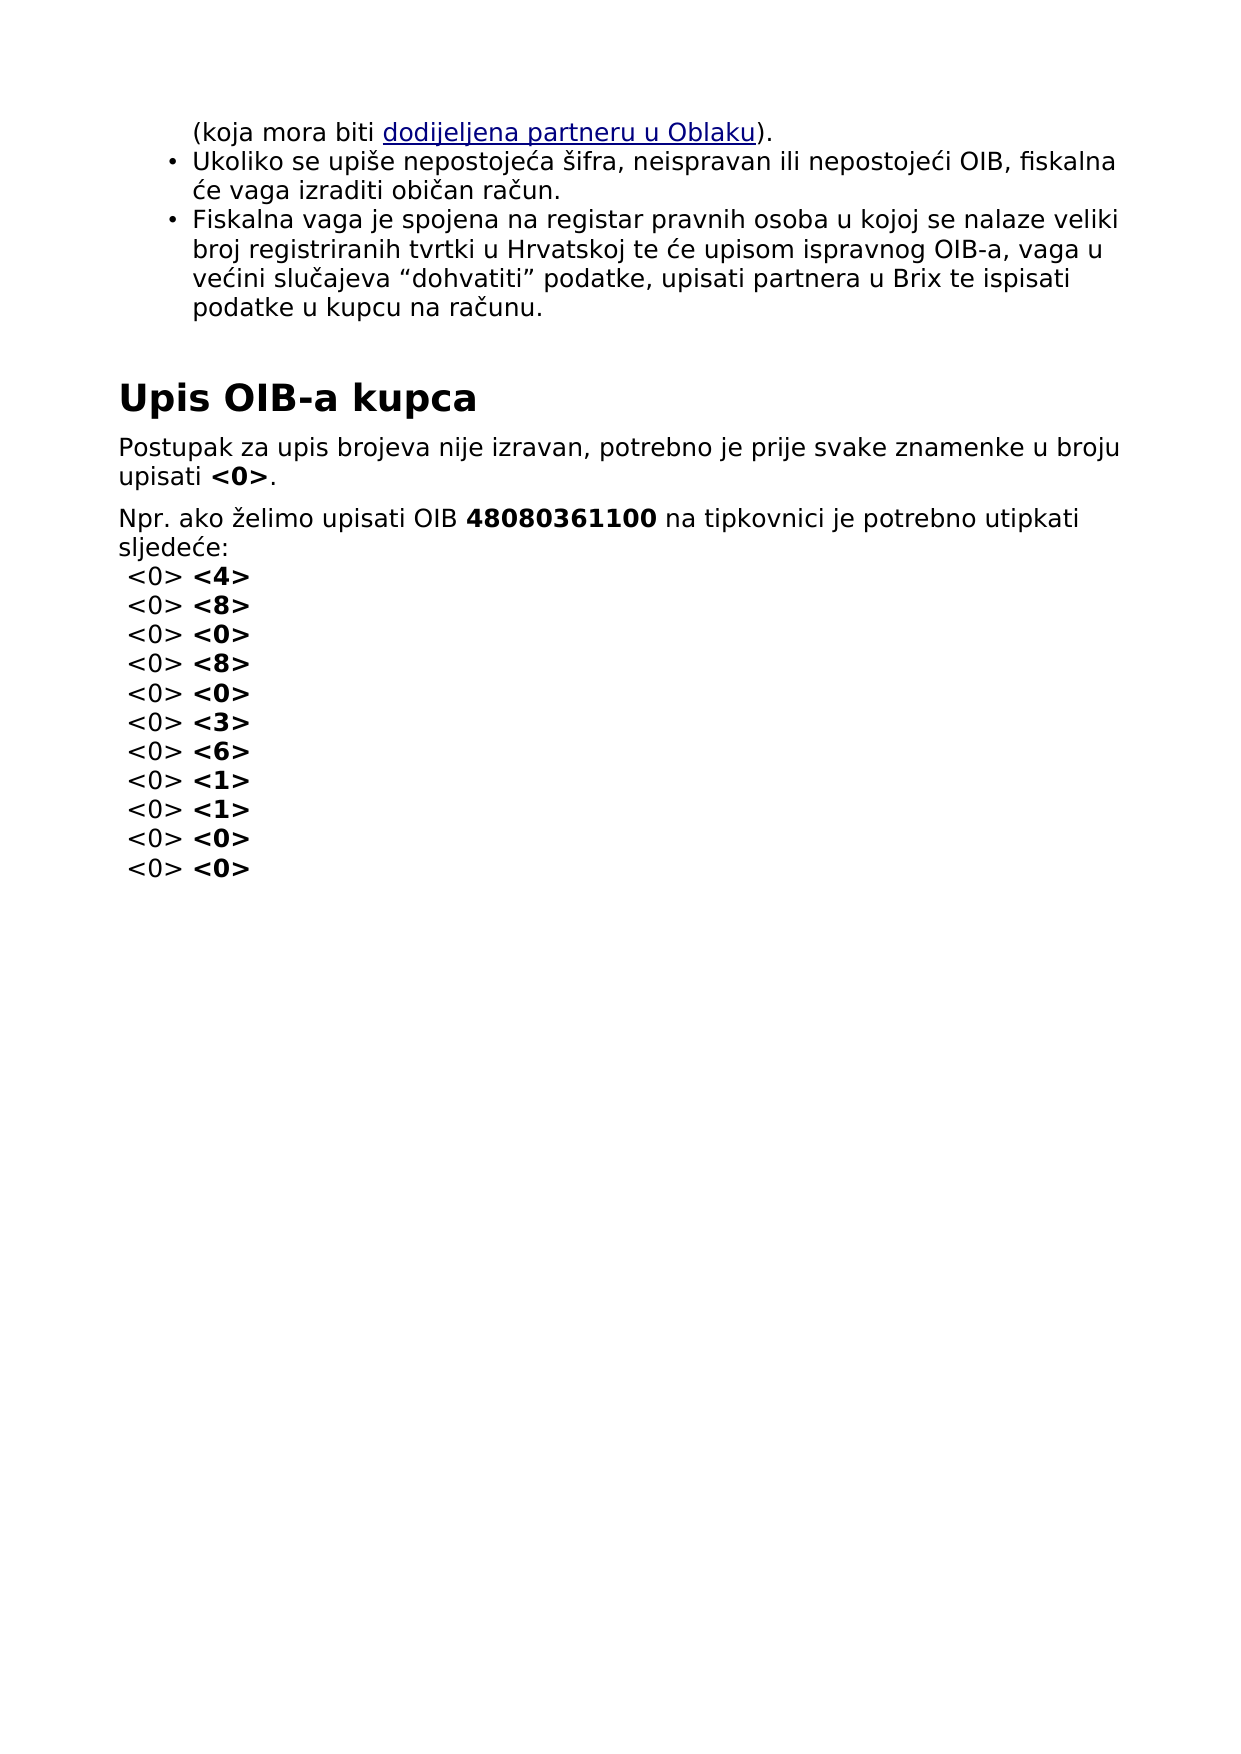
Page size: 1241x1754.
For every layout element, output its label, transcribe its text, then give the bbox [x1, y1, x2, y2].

list (koja mora biti dodijeljena partneru u Oblaku). [177, 118, 1122, 147]
list Ukoliko se upiše nepostojeća šifra, neispravan ili nepostojeći OIB, fiskalna će vaga izraditi običan račun. [177, 147, 1122, 206]
text Npr. ako želimo upisati OIB 48080361100 na tipkovnici je potrebno utipkati sljedeće: <0> <4> <0> <8> <0> <0> <0> <8> <0> <0> <0> <3> <0> <6> <0> <1> <0> <1> <0> <0> <0> <0> [118, 504, 1122, 883]
list Fiskalna vaga je spojena na registar pravnih osoba u kojoj se nalaze veliki broj registriranih tvrtki u Hrvatskoj te će upisom ispravnog OIB-a, vaga u većini slučajeva “dohvatiti” podatke, upisati partnera u Brix te ispisati podatke u kupcu na računu. [177, 206, 1122, 322]
subtitle Upis OIB-a kupca [118, 377, 1122, 420]
text Postupak za upis brojeva nije izravan, potrebno je prije svake znamenke u broju upisati <0>. [118, 433, 1122, 491]
